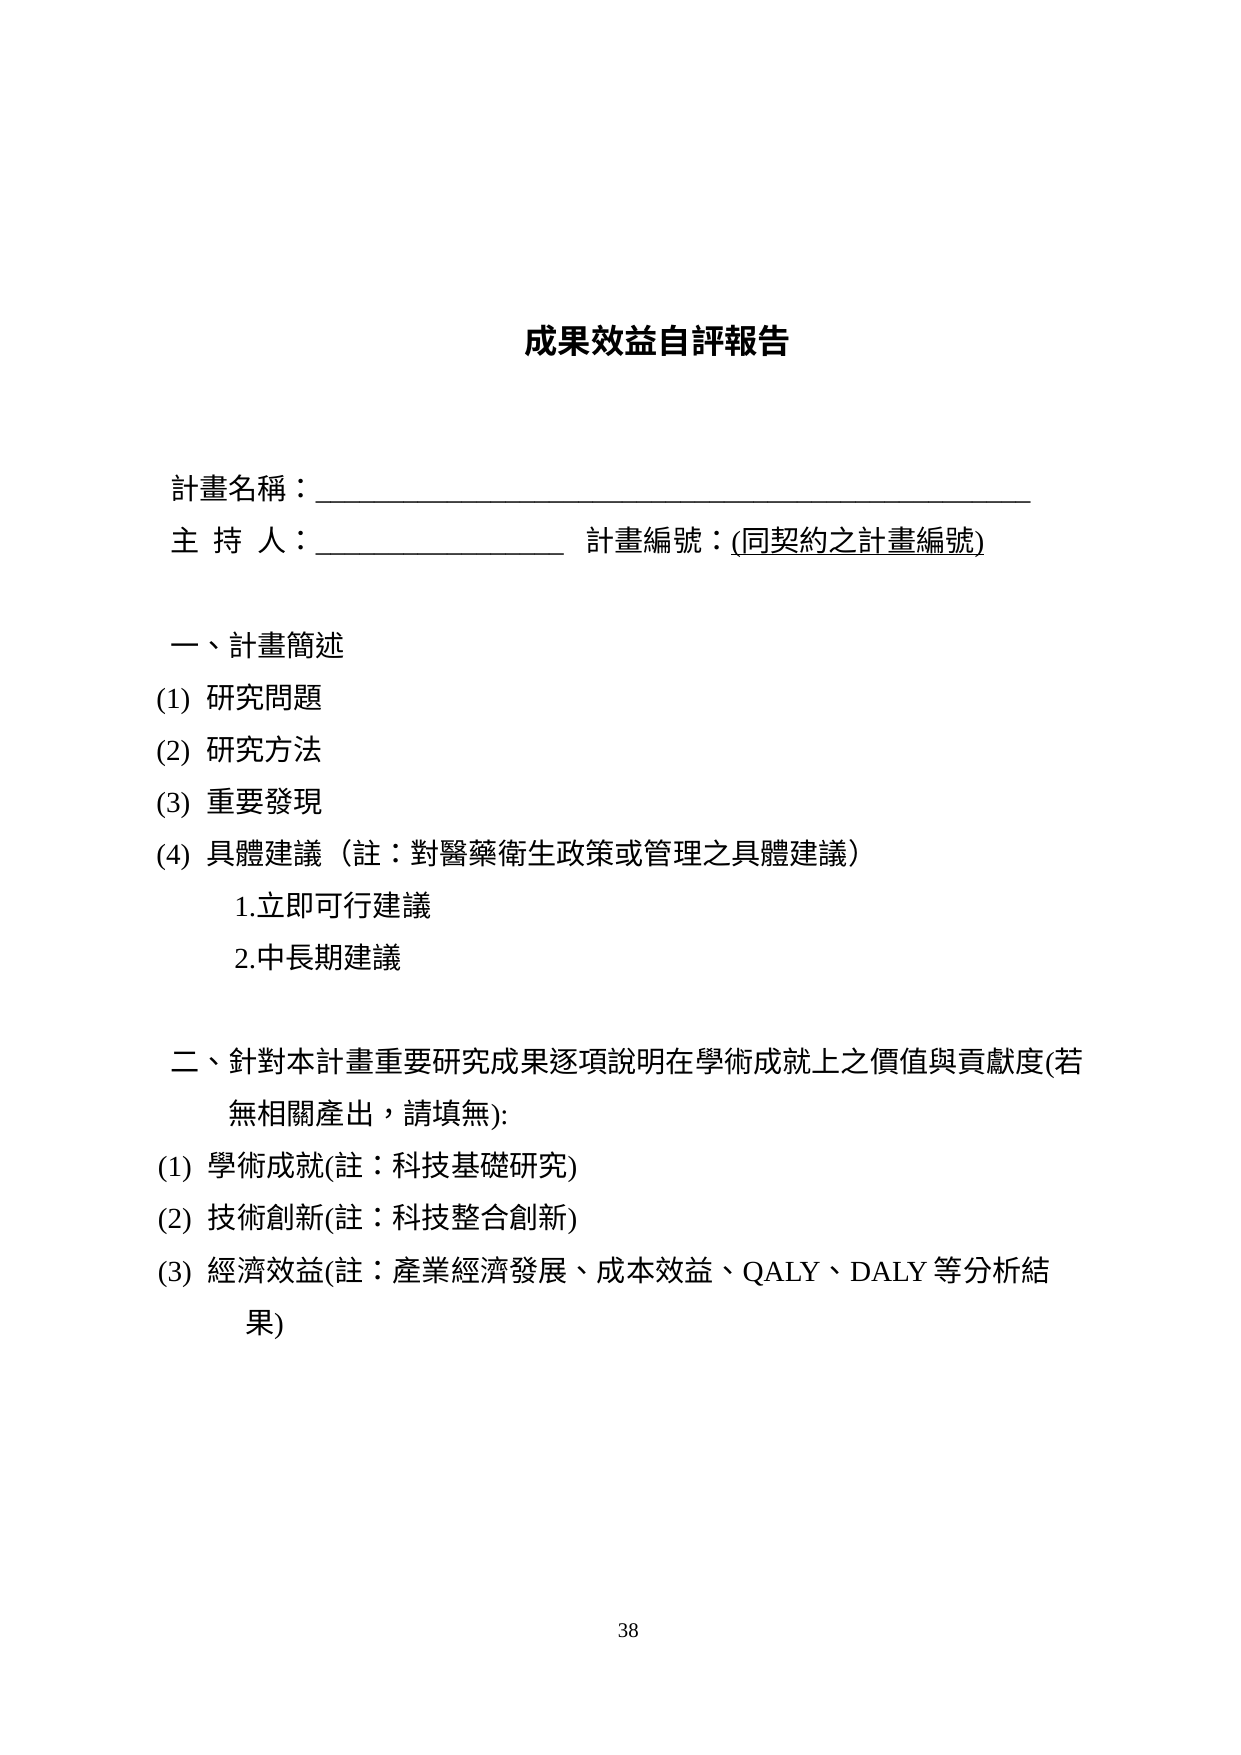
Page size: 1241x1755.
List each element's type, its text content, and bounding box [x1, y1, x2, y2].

text 主 持 人：_________________ 計畫編號：(同契約之計畫編號) [170, 510, 1086, 562]
list 重要發現 [156, 771, 1086, 823]
text 2.中長期建議 [234, 927, 1086, 979]
list 技術創新(註：科技整合創新) [158, 1187, 1086, 1239]
text 一、計畫簡述 [170, 614, 1086, 666]
list 研究方法 [156, 718, 1086, 771]
text 計畫名稱：_________________________________________________ [170, 458, 1086, 510]
list 經濟效益(註：產業經濟發展、成本效益、QALY、DALY等分析結果) [158, 1239, 1086, 1343]
text 二、針對本計畫重要研究成果逐項說明在學術成就上之價值與貢獻度(若無相關產出，請填無): [170, 1031, 1086, 1135]
text 成果效益自評報告 [228, 315, 1086, 363]
list 研究問題 [156, 666, 1086, 718]
list 具體建議（註：對醫藥衛生政策或管理之具體建議） [156, 823, 1086, 875]
list 學術成就(註：科技基礎研究) [158, 1135, 1086, 1187]
text 1.立即可行建議 [234, 875, 1086, 927]
